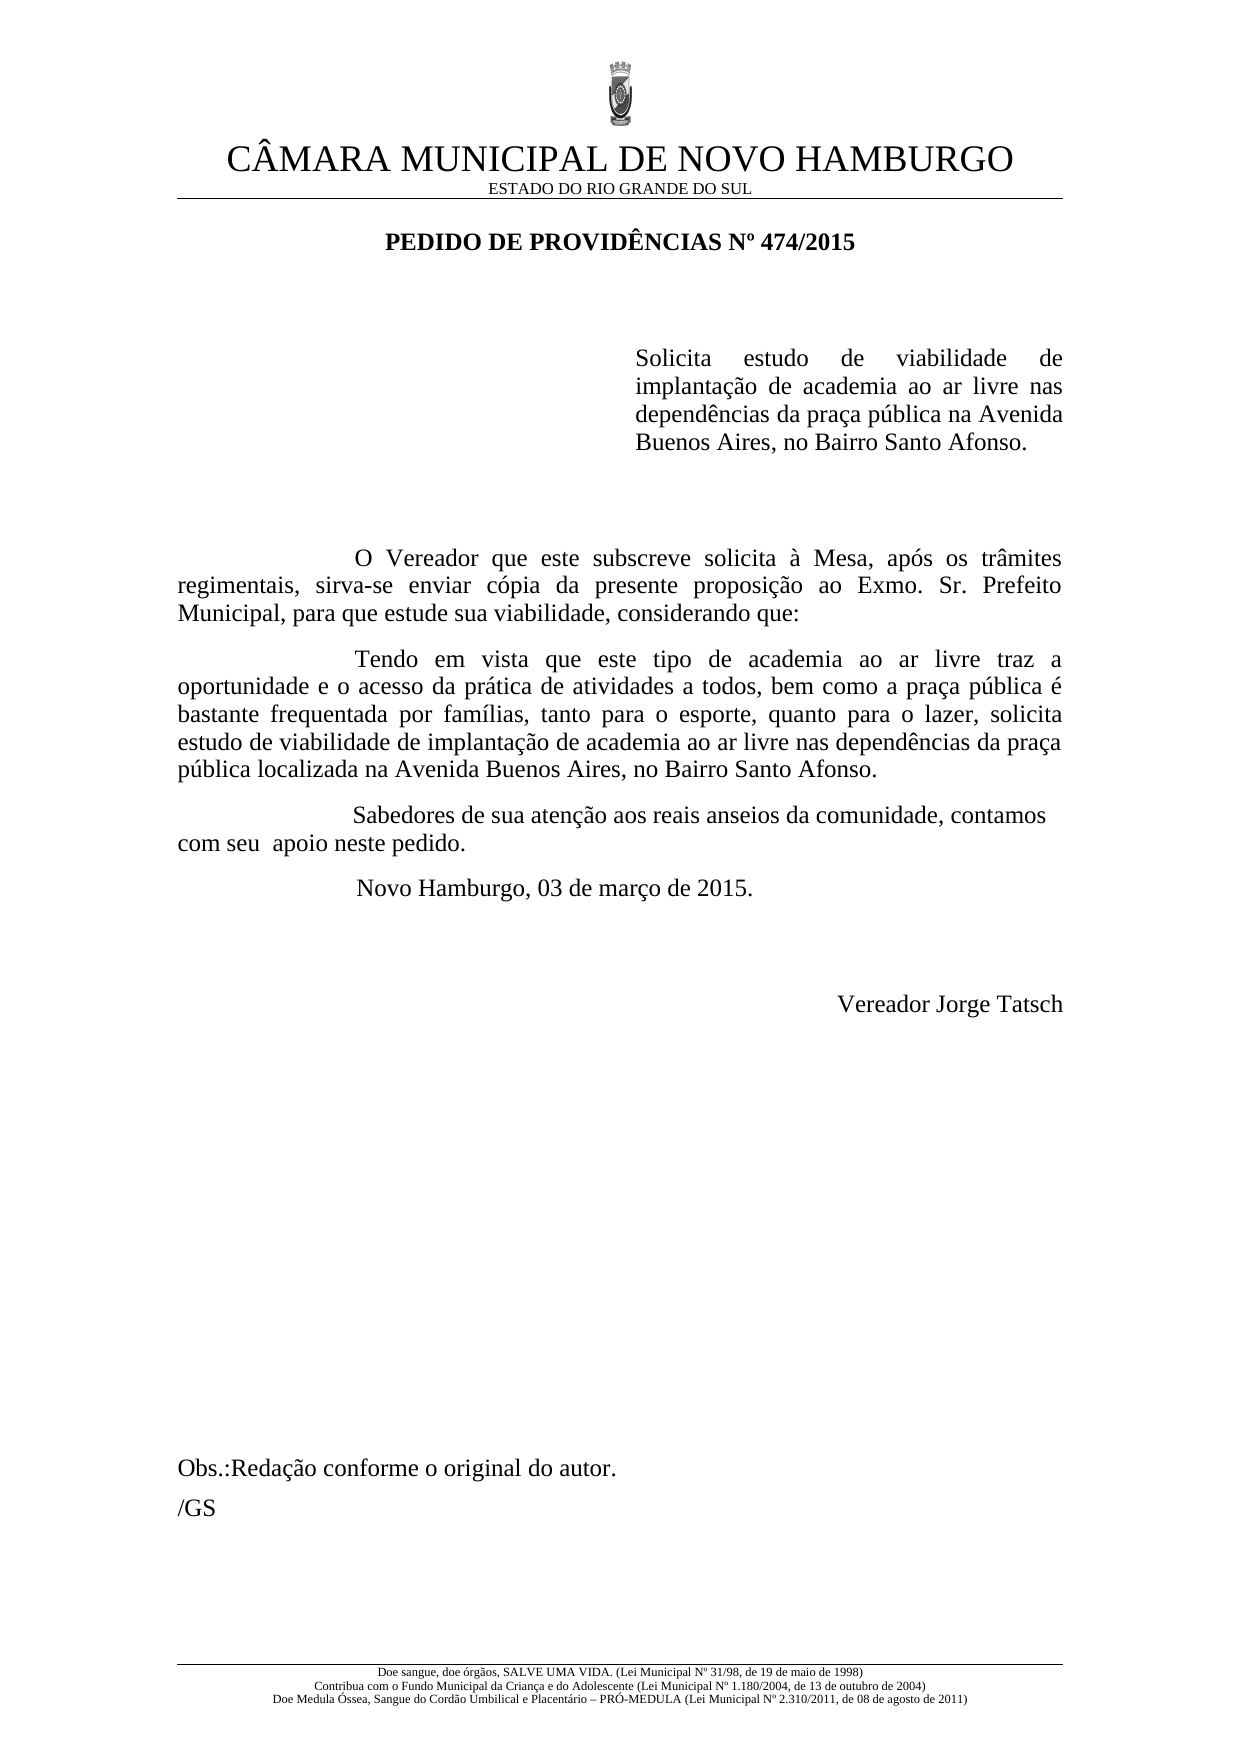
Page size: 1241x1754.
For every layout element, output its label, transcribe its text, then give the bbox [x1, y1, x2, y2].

text Tendo em vista que este tipo de academia ao ar livre traz a oportunidade e o acesso da prática de atividades a todos, bem como a praça pública é bastante frequentada por famílias, tanto para o esporte, quanto para o lazer, solicita estudo de viabilidade de implantação de academia ao ar livre nas dependências da praça pública localizada na Avenida Buenos Aires, no Bairro Santo Afonso. [177, 645, 1063, 783]
text Vereador Jorge Tatsch [177, 990, 1063, 1018]
text O Vereador que este subscreve solicita à Mesa, após os trâmites regimentais, sirva-se enviar cópia da presente proposição ao Exmo. Sr. Prefeito Municipal, para que estude sua viabilidade, considerando que: [177, 544, 1063, 627]
text Solicita estudo de viabilidade de implantação de academia ao ar livre nas dependências da praça pública na Avenida Buenos Aires, no Bairro Santo Afonso. [635, 344, 1063, 455]
text Novo Hamburgo, 03 de março de 2015. [177, 874, 1063, 902]
text /GS [177, 1494, 1063, 1522]
text Obs.:Redação conforme o original do autor. [177, 1454, 1063, 1482]
text PEDIDO DE PROVIDÊNCIAS Nº 474/2015 [177, 228, 1063, 256]
text Sabedores de sua atenção aos reais anseios da comunidade, contamos com seu apoio neste pedido. [177, 801, 1063, 856]
